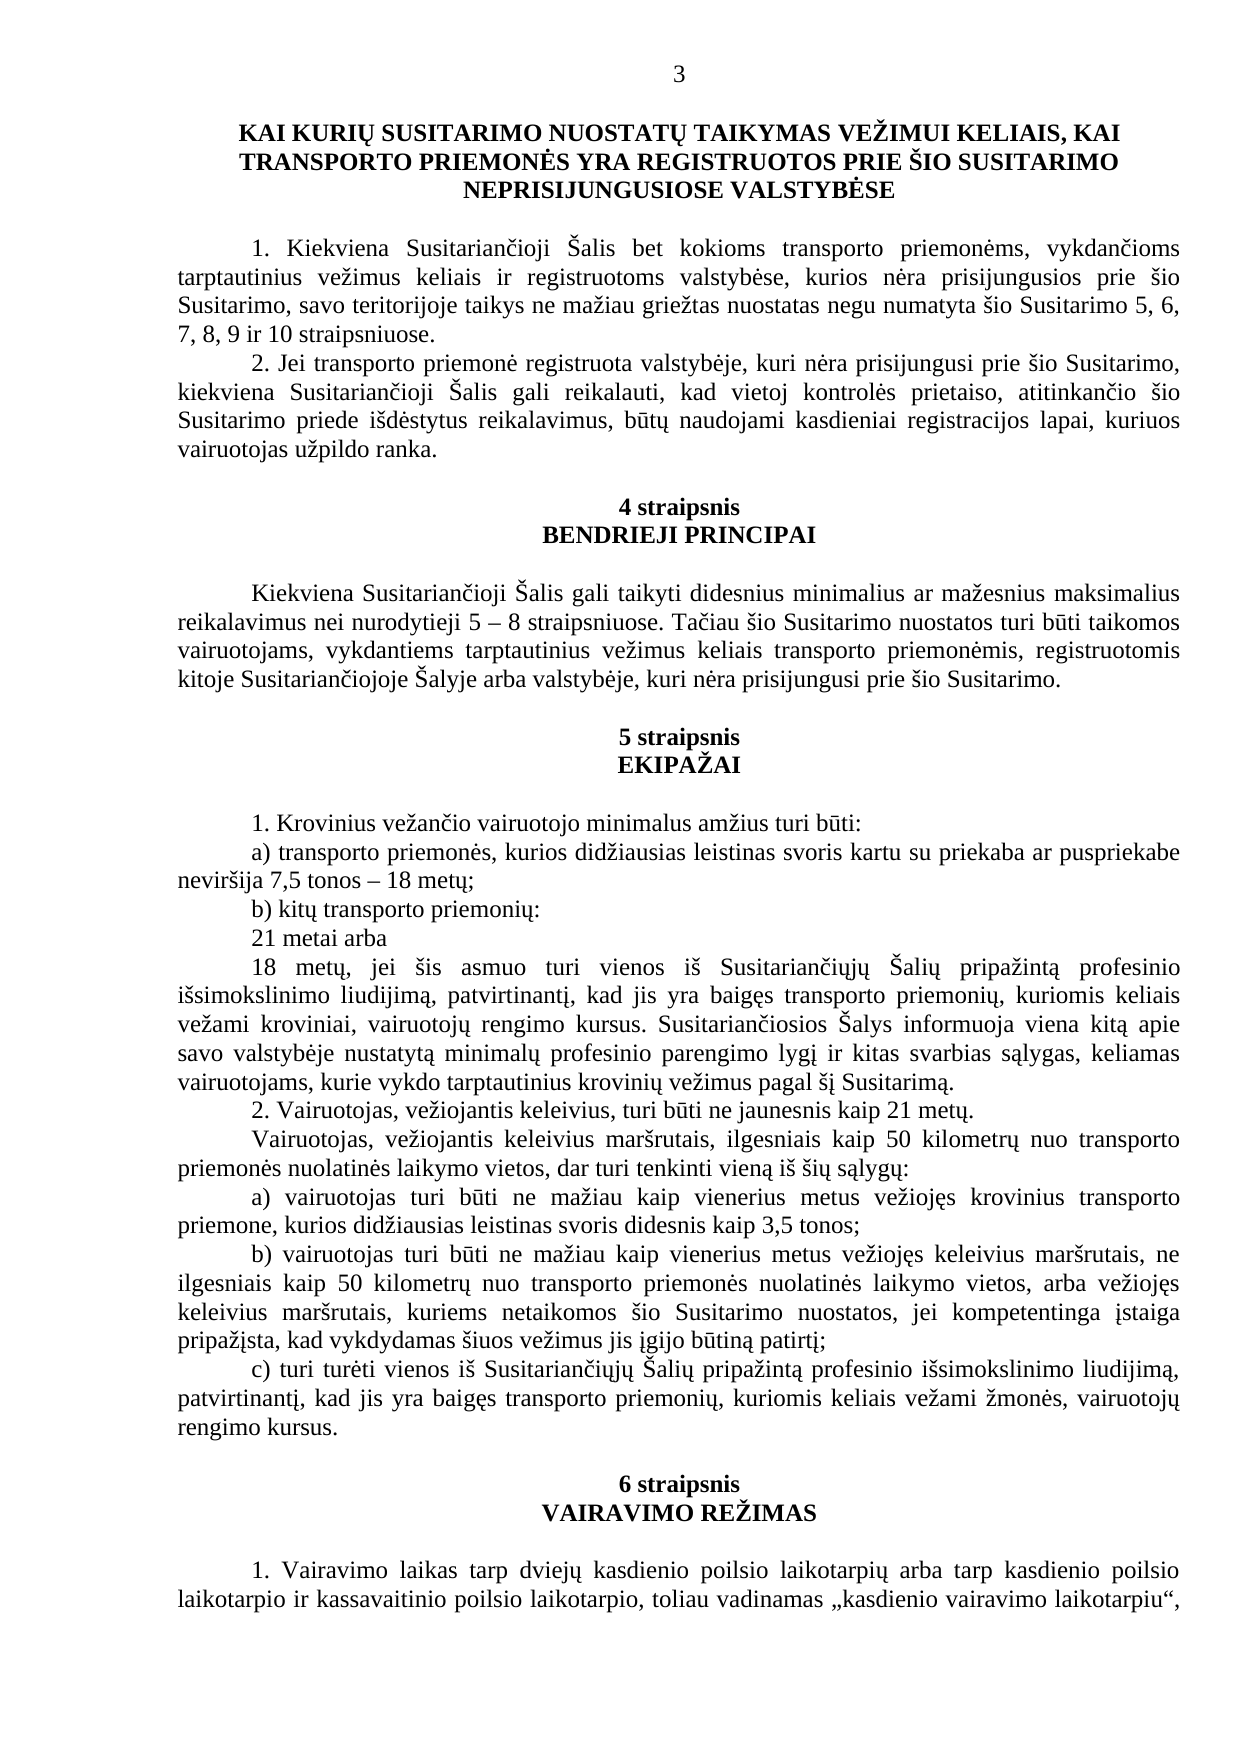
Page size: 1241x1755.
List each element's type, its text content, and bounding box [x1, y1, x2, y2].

text b) vairuotojas turi būti ne mažiau kaip vienerius metus vežiojęs keleivius maršrutais, ne ilgesniais kaip 50 kilometrų nuo transporto priemonės nuolatinės laikymo vietos, arba vežiojęs keleivius maršrutais, kuriems netaikomos šio Susitarimo nuostatos, jei kompetentinga įstaiga pripažįsta, kad vykdydamas šiuos vežimus jis įgijo būtiną patirtį; [177, 1239, 1181, 1354]
text EKIPAŽAI [177, 751, 1181, 779]
text 1. Vairavimo laikas tarp dviejų kasdienio poilsio laikotarpių arba tarp kasdienio poilsio laikotarpio ir kassavaitinio poilsio laikotarpio, toliau vadinamas „kasdienio vairavimo laikotarpiu“, [177, 1556, 1181, 1613]
text Kiekviena Susitariančioji Šalis gali taikyti didesnius minimalius ar mažesnius maksimalius reikalavimus nei nurodytieji 5 – 8 straipsniuose. Tačiau šio Susitarimo nuostatos turi būti taikomos vairuotojams, vykdantiems tarptautinius vežimus keliais transporto priemonėmis, registruotomis kitoje Susitariančiojoje Šalyje arba valstybėje, kuri nėra prisijungusi prie šio Susitarimo. [177, 578, 1181, 693]
text 18 metų, jei šis asmuo turi vienos iš Susitariančiųjų Šalių pripažintą profesinio išsimokslinimo liudijimą, patvirtinantį, kad jis yra baigęs transporto priemonių, kuriomis keliais vežami kroviniai, vairuotojų rengimo kursus. Susitariančiosios Šalys informuoja viena kitą apie savo valstybėje nustatytą minimalų profesinio parengimo lygį ir kitas svarbias sąlygas, keliamas vairuotojams, kurie vykdo tarptautinius krovinių vežimus pagal šį Susitarimą. [177, 952, 1181, 1096]
text 6 straipsnis [177, 1469, 1181, 1498]
text b) kitų transporto priemonių: [177, 894, 1181, 923]
text Vairuotojas, vežiojantis keleivius maršrutais, ilgesniais kaip 50 kilometrų nuo transporto priemonės nuolatinės laikymo vietos, dar turi tenkinti vieną iš šių sąlygų: [177, 1124, 1181, 1182]
text 5 straipsnis [177, 722, 1181, 751]
text 2. Vairuotojas, vežiojantis keleivius, turi būti ne jaunesnis kaip 21 metų. [177, 1096, 1181, 1124]
text a) vairuotojas turi būti ne mažiau kaip vienerius metus vežiojęs krovinius transporto priemone, kurios didžiausias leistinas svoris didesnis kaip 3,5 tonos; [177, 1182, 1181, 1239]
text 4 straipsnis [177, 492, 1181, 521]
text a) transporto priemonės, kurios didžiausias leistinas svoris kartu su priekaba ar puspriekabe neviršija 7,5 tonos – 18 metų; [177, 837, 1181, 894]
text 2. Jei transporto priemonė registruota valstybėje, kuri nėra prisijungusi prie šio Susitarimo, kiekviena Susitariančioji Šalis gali reikalauti, kad vietoj kontrolės prietaiso, atitinkančio šio Susitarimo priede išdėstytus reikalavimus, būtų naudojami kasdieniai registracijos lapai, kuriuos vairuotojas užpildo ranka. [177, 348, 1181, 463]
text BENDRIEJI PRINCIPAI [177, 521, 1181, 549]
text 1. Kiekviena Susitariančioji Šalis bet kokioms transporto priemonėms, vykdančioms tarptautinius vežimus keliais ir registruotoms valstybėse, kurios nėra prisijungusios prie šio Susitarimo, savo teritorijoje taikys ne mažiau griežtas nuostatas negu numatyta šio Susitarimo 5, 6, 7, 8, 9 ir 10 straipsniuose. [177, 233, 1181, 348]
text 1. Krovinius vežančio vairuotojo minimalus amžius turi būti: [177, 808, 1181, 837]
text KAI KURIŲ SUSITARIMO NUOSTATŲ TAIKYMAS Vežimui keliais, KAI TRANSPORTO PRIEMONĖS YRA REGISTRUOTOS PRIE ŠIO SUSITARIMO NEPRISIJUNGUSIOSE VALSTYBĖSE [177, 118, 1181, 204]
text c) turi turėti vienos iš Susitariančiųjų Šalių pripažintą profesinio išsimokslinimo liudijimą, patvirtinantį, kad jis yra baigęs transporto priemonių, kuriomis keliais vežami žmonės, vairuotojų rengimo kursus. [177, 1354, 1181, 1441]
text VAIRAVIMO REŽIMAS [177, 1498, 1181, 1527]
text 21 metai arba [177, 923, 1181, 952]
